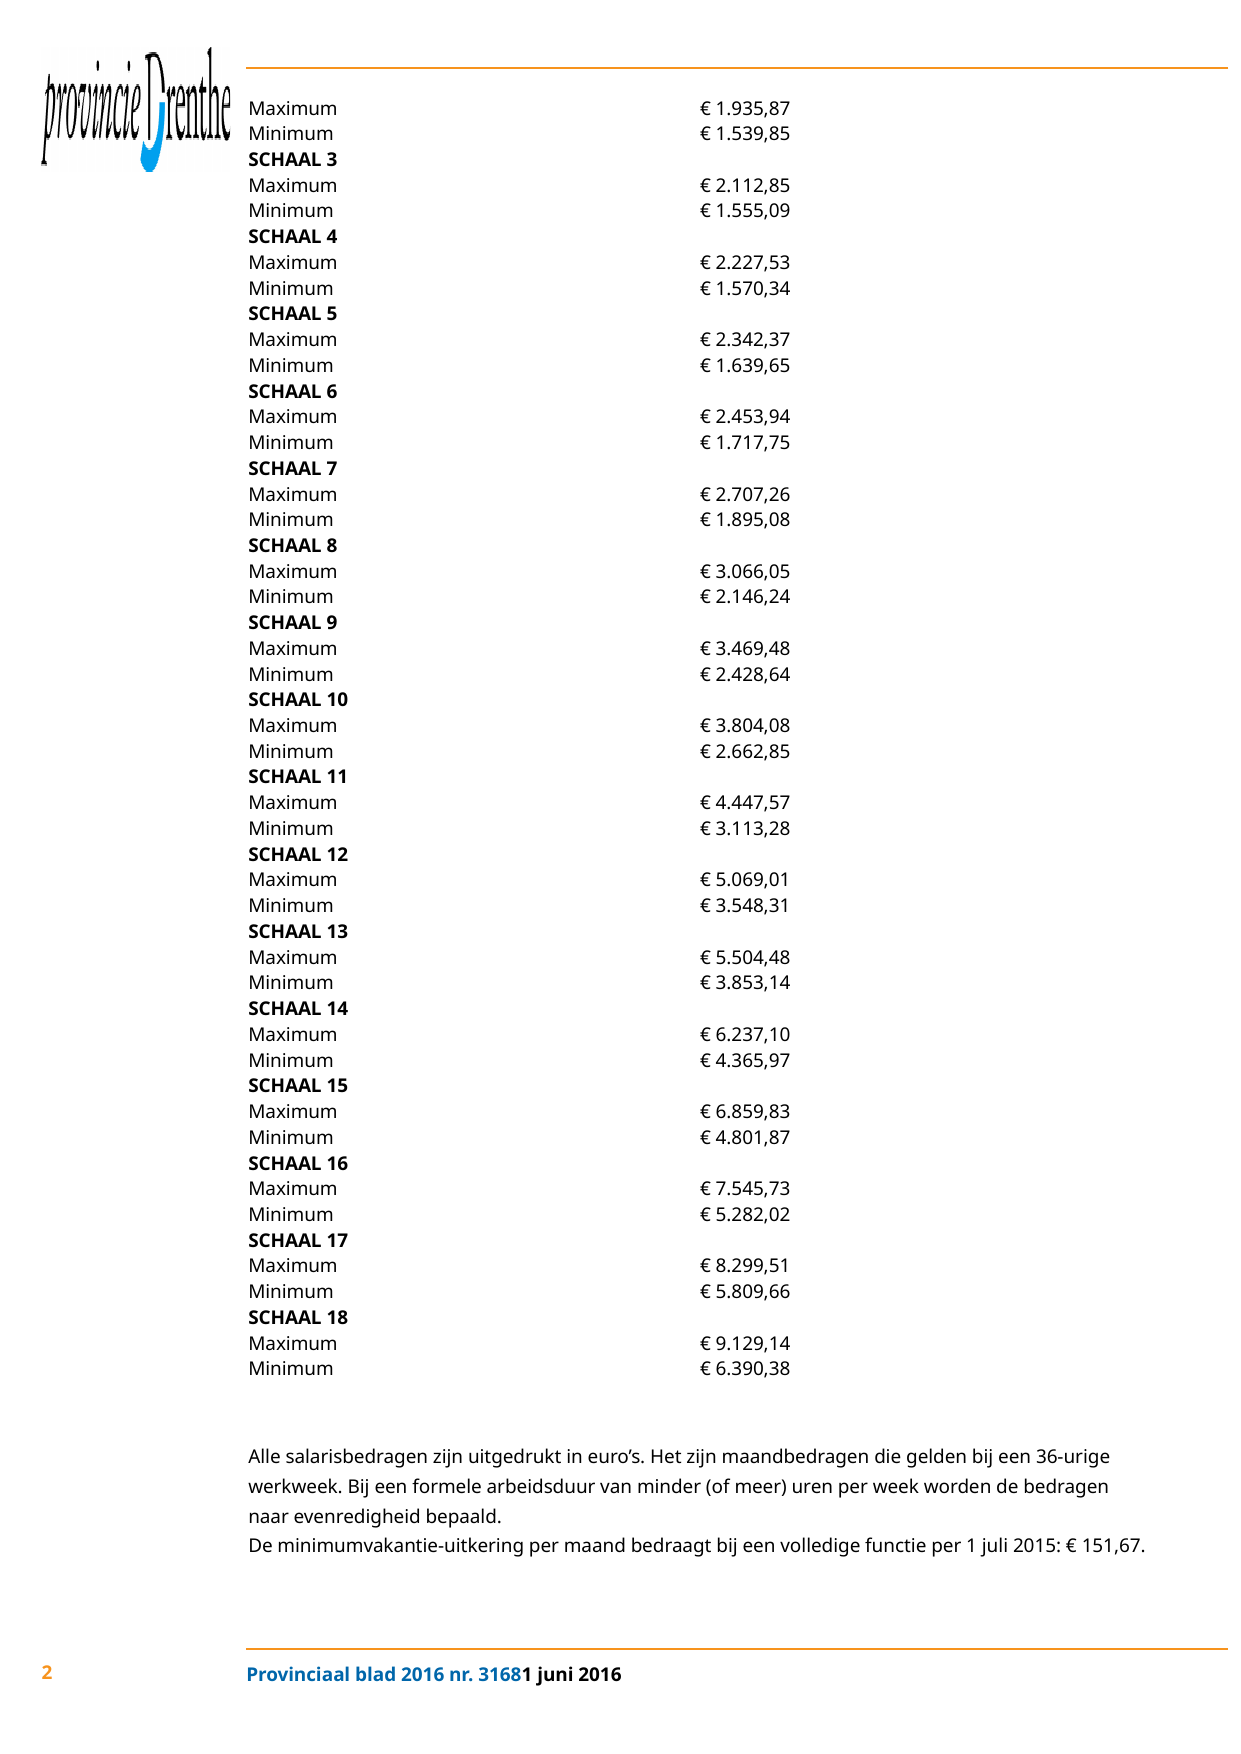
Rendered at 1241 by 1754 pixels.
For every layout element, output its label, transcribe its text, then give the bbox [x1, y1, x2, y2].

table_cell [700, 224, 1152, 249]
table_cell € 1.639,65 [700, 352, 1152, 378]
table_cell € 4.801,87 [700, 1124, 1152, 1150]
table_cell SCHAAL 4 [248, 224, 700, 249]
table_cell € 3.853,14 [700, 970, 1152, 995]
table_cell [700, 532, 1152, 558]
table_cell Minimum [248, 661, 700, 687]
table_cell Minimum [248, 429, 700, 455]
table_cell Maximum [248, 1175, 700, 1201]
table_cell SCHAAL 12 [248, 841, 700, 867]
table_cell € 2.453,94 [700, 404, 1152, 429]
table_cell [700, 918, 1152, 944]
table_cell € 5.282,02 [700, 1201, 1152, 1227]
table_cell [700, 609, 1152, 635]
table_cell Minimum [248, 275, 700, 301]
table_cell € 3.066,05 [700, 558, 1152, 584]
table_cell Minimum [248, 506, 700, 532]
table_cell € 5.069,01 [700, 867, 1152, 892]
table_cell Minimum [248, 893, 700, 918]
table_cell Maximum [248, 558, 700, 584]
table_cell SCHAAL 14 [248, 995, 700, 1021]
table_cell Maximum [248, 95, 700, 121]
table_cell [700, 1227, 1152, 1253]
table_cell [700, 378, 1152, 403]
table_cell [700, 764, 1152, 789]
picture [41, 47, 231, 172]
table_cell Minimum [248, 198, 700, 223]
table_cell € 2.428,64 [700, 661, 1152, 687]
table_cell € 3.804,08 [700, 712, 1152, 738]
table_cell € 6.237,10 [700, 1021, 1152, 1047]
table_cell Minimum [248, 584, 700, 609]
table_cell Maximum [248, 249, 700, 275]
table_cell € 5.504,48 [700, 944, 1152, 969]
table_cell [700, 995, 1152, 1021]
table_cell Maximum [248, 1021, 700, 1047]
table_cell [700, 841, 1152, 867]
table_cell Minimum [248, 1356, 700, 1381]
table_cell SCHAAL 5 [248, 301, 700, 326]
table_cell Maximum [248, 1330, 700, 1356]
table_cell Minimum [248, 1201, 700, 1227]
table_cell € 3.548,31 [700, 893, 1152, 918]
table_cell Minimum [248, 121, 700, 146]
table_cell [700, 1150, 1152, 1175]
table_cell € 3.469,48 [700, 635, 1152, 661]
table_cell Maximum [248, 712, 700, 738]
table_cell SCHAAL 11 [248, 764, 700, 789]
table_cell Minimum [248, 352, 700, 378]
table_cell Maximum [248, 172, 700, 198]
table_cell € 2.112,85 [700, 172, 1152, 198]
table_cell SCHAAL 16 [248, 1150, 700, 1175]
table_cell Minimum [248, 738, 700, 764]
table_cell € 4.365,97 [700, 1047, 1152, 1072]
table_cell € 2.707,26 [700, 481, 1152, 506]
table_cell [700, 146, 1152, 172]
table_cell Maximum [248, 1098, 700, 1124]
table_cell € 2.227,53 [700, 249, 1152, 275]
text De minimumvakantie-uitkering per maand bedraagt bij een volledige functie per 1 juli 2015: € 151,67. [248, 1532, 1152, 1558]
table_cell Maximum [248, 944, 700, 969]
table_cell SCHAAL 18 [248, 1304, 700, 1330]
table_cell [700, 1304, 1152, 1330]
table_cell Maximum [248, 1253, 700, 1278]
table_cell Maximum [248, 635, 700, 661]
table_cell SCHAAL 15 [248, 1073, 700, 1098]
table_cell Minimum [248, 815, 700, 841]
table_cell € 1.555,09 [700, 198, 1152, 223]
table_cell € 2.342,37 [700, 326, 1152, 352]
table_cell € 8.299,51 [700, 1253, 1152, 1278]
table_cell € 2.662,85 [700, 738, 1152, 764]
table_cell SCHAAL 3 [248, 146, 700, 172]
table_cell SCHAAL 17 [248, 1227, 700, 1253]
table_cell € 1.539,85 [700, 121, 1152, 146]
table_cell € 5.809,66 [700, 1278, 1152, 1304]
table_cell Maximum [248, 326, 700, 352]
table_cell SCHAAL 9 [248, 609, 700, 635]
table_cell [700, 301, 1152, 326]
table_cell Minimum [248, 970, 700, 995]
table_cell SCHAAL 6 [248, 378, 700, 403]
table_cell € 6.859,83 [700, 1098, 1152, 1124]
table_cell [700, 1073, 1152, 1098]
table_cell SCHAAL 10 [248, 687, 700, 712]
table_cell € 7.545,73 [700, 1175, 1152, 1201]
table_cell € 2.146,24 [700, 584, 1152, 609]
table_cell € 9.129,14 [700, 1330, 1152, 1356]
table_cell Minimum [248, 1124, 700, 1150]
table_cell Maximum [248, 481, 700, 506]
table_cell € 1.717,75 [700, 429, 1152, 455]
table_cell Maximum [248, 404, 700, 429]
table_cell [700, 455, 1152, 481]
table_cell [700, 687, 1152, 712]
table_cell SCHAAL 8 [248, 532, 700, 558]
table_cell Maximum [248, 790, 700, 815]
table_cell € 3.113,28 [700, 815, 1152, 841]
table_cell Minimum [248, 1278, 700, 1304]
table_cell € 1.895,08 [700, 506, 1152, 532]
table_cell € 4.447,57 [700, 790, 1152, 815]
table_cell SCHAAL 13 [248, 918, 700, 944]
text Alle salarisbedragen zijn uitgedrukt in euro’s. Het zijn maandbedragen die gelden bij een 36-urige werkweek. Bij een formele arbeidsduur van minder (of meer) uren per week worden de bedragen naar evenredigheid bepaald. [248, 1444, 1152, 1528]
table_cell Minimum [248, 1047, 700, 1072]
table_cell SCHAAL 7 [248, 455, 700, 481]
table_cell € 6.390,38 [700, 1356, 1152, 1381]
table_cell Maximum [248, 867, 700, 892]
table_cell € 1.570,34 [700, 275, 1152, 301]
table_cell € 1.935,87 [700, 95, 1152, 121]
